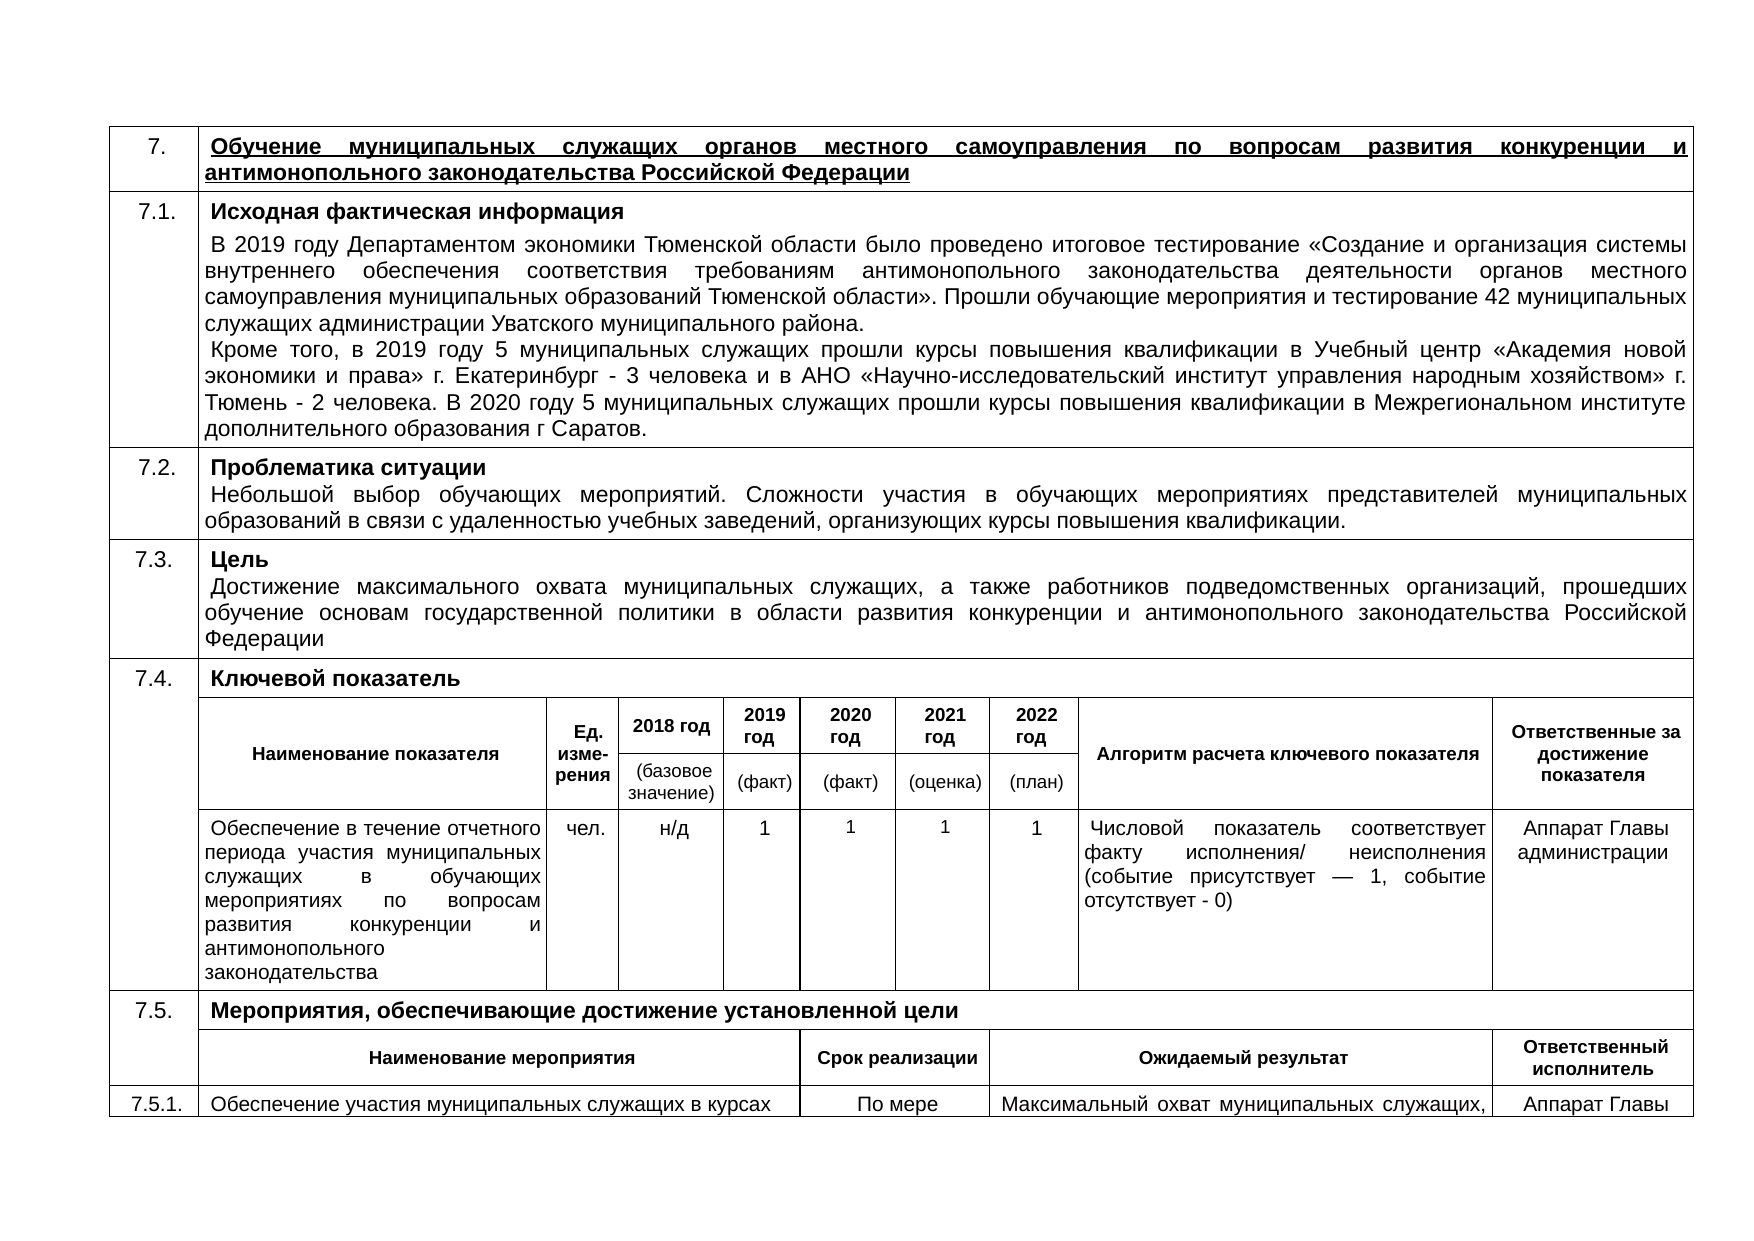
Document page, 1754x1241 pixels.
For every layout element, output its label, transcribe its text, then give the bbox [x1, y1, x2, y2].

table_cell н/д [619, 810, 723, 989]
table_cell Ответственный исполнитель [1493, 1030, 1693, 1085]
table_cell 2021 год [896, 698, 989, 753]
table_cell Мероприятия, обеспечивающие достижение установленной цели [199, 991, 1693, 1029]
table_cell 2018 год [619, 698, 723, 753]
table_cell (оценка) [896, 754, 989, 809]
table_cell Обеспечение в течение отчетного периода участия муниципальных служащих в обучающих мероприятиях по вопросам развития конкуренции и антимонопольного законодательства [199, 810, 546, 989]
table_cell (план) [990, 754, 1078, 809]
table_cell Аппарат Главы [1493, 1086, 1693, 1116]
table_cell Ед. изме-рения [547, 698, 618, 809]
table_cell 7.3. [110, 540, 198, 658]
table_cell 7.4. [110, 659, 198, 989]
table_cell Ожидаемый результат [990, 1030, 1492, 1085]
table_cell (факт) [801, 754, 895, 809]
table_cell Ответственные за достижение показателя [1493, 698, 1693, 809]
table_cell 1 [896, 810, 989, 989]
table_header 7. [110, 127, 198, 191]
table_cell Срок реализации [801, 1030, 989, 1085]
table_cell 7.2. [110, 448, 198, 539]
table_cell 7.5. [110, 991, 198, 1085]
table_cell Максимальный охват муниципальных служащих, [990, 1086, 1492, 1116]
table_cell 1 [990, 810, 1078, 989]
table_cell Алгоритм расчета ключевого показателя [1079, 698, 1492, 809]
table_cell (базовое значение) [619, 754, 723, 809]
table_cell 7.1. [110, 192, 198, 447]
table_cell По мере [801, 1086, 989, 1116]
table_cell 2020 год [801, 698, 895, 753]
table_cell Обеспечение участия муниципальных служащих в курсах [199, 1086, 799, 1116]
table_header Обучение муниципальных служащих органов местного самоуправления по вопросам развития конкуренции и антимонопольного законодательства Российской Федерации [199, 127, 1693, 191]
table_cell Числовой показатель соответствует факту исполнения/ неисполнения (событие присутствует — 1, событие отсутствует - 0) [1079, 810, 1492, 989]
table_cell (факт) [724, 754, 799, 809]
table_cell чел. [547, 810, 618, 989]
table_cell Цель Достижение максимального охвата муниципальных служащих, а также работников подведомственных организаций, прошедших обучение основам государственной политики в области развития конкуренции и антимонопольного законодательства Российской Федерации [199, 540, 1693, 658]
table_cell 7.5.1. [110, 1086, 198, 1116]
table_cell 1 [801, 810, 895, 989]
table_cell 1 [724, 810, 799, 989]
table_cell Исходная фактическая информация В 2019 году Департаментом экономики Тюменской области было проведено итоговое тестирование «Создание и организация системы внутреннего обеспечения соответствия требованиям антимонопольного законодательства деятельности органов местного самоуправления муниципальных образований Тюменской области». Прошли обучающие мероприятия и тестирование 42 муниципальных служащих администрации Уватского муниципального района. Кроме того, в 2019 году 5 муниципальных служащих прошли курсы повышения квалификации в Учебный центр «Академия новой экономики и права» г. Екатеринбург - 3 человека и в АНО «Научно-исследовательский институт управления народным хозяйством» г. Тюмень - 2 человека. В 2020 году 5 муниципальных служащих прошли курсы повышения квалификации в Межрегиональном институте дополнительного образования г Саратов. [199, 192, 1693, 447]
table_cell 2022 год [990, 698, 1078, 753]
table_cell Проблематика ситуации Небольшой выбор обучающих мероприятий. Сложности участия в обучающих мероприятиях представителей муниципальных образований в связи с удаленностью учебных заведений, организующих курсы повышения квалификации. [199, 448, 1693, 539]
table_cell Аппарат Главы администрации [1493, 810, 1693, 989]
table_cell Наименование мероприятия [199, 1030, 799, 1085]
table_cell Ключевой показатель [199, 659, 1693, 697]
table_cell 2019 год [724, 698, 799, 753]
table_cell Наименование показателя [199, 698, 546, 809]
